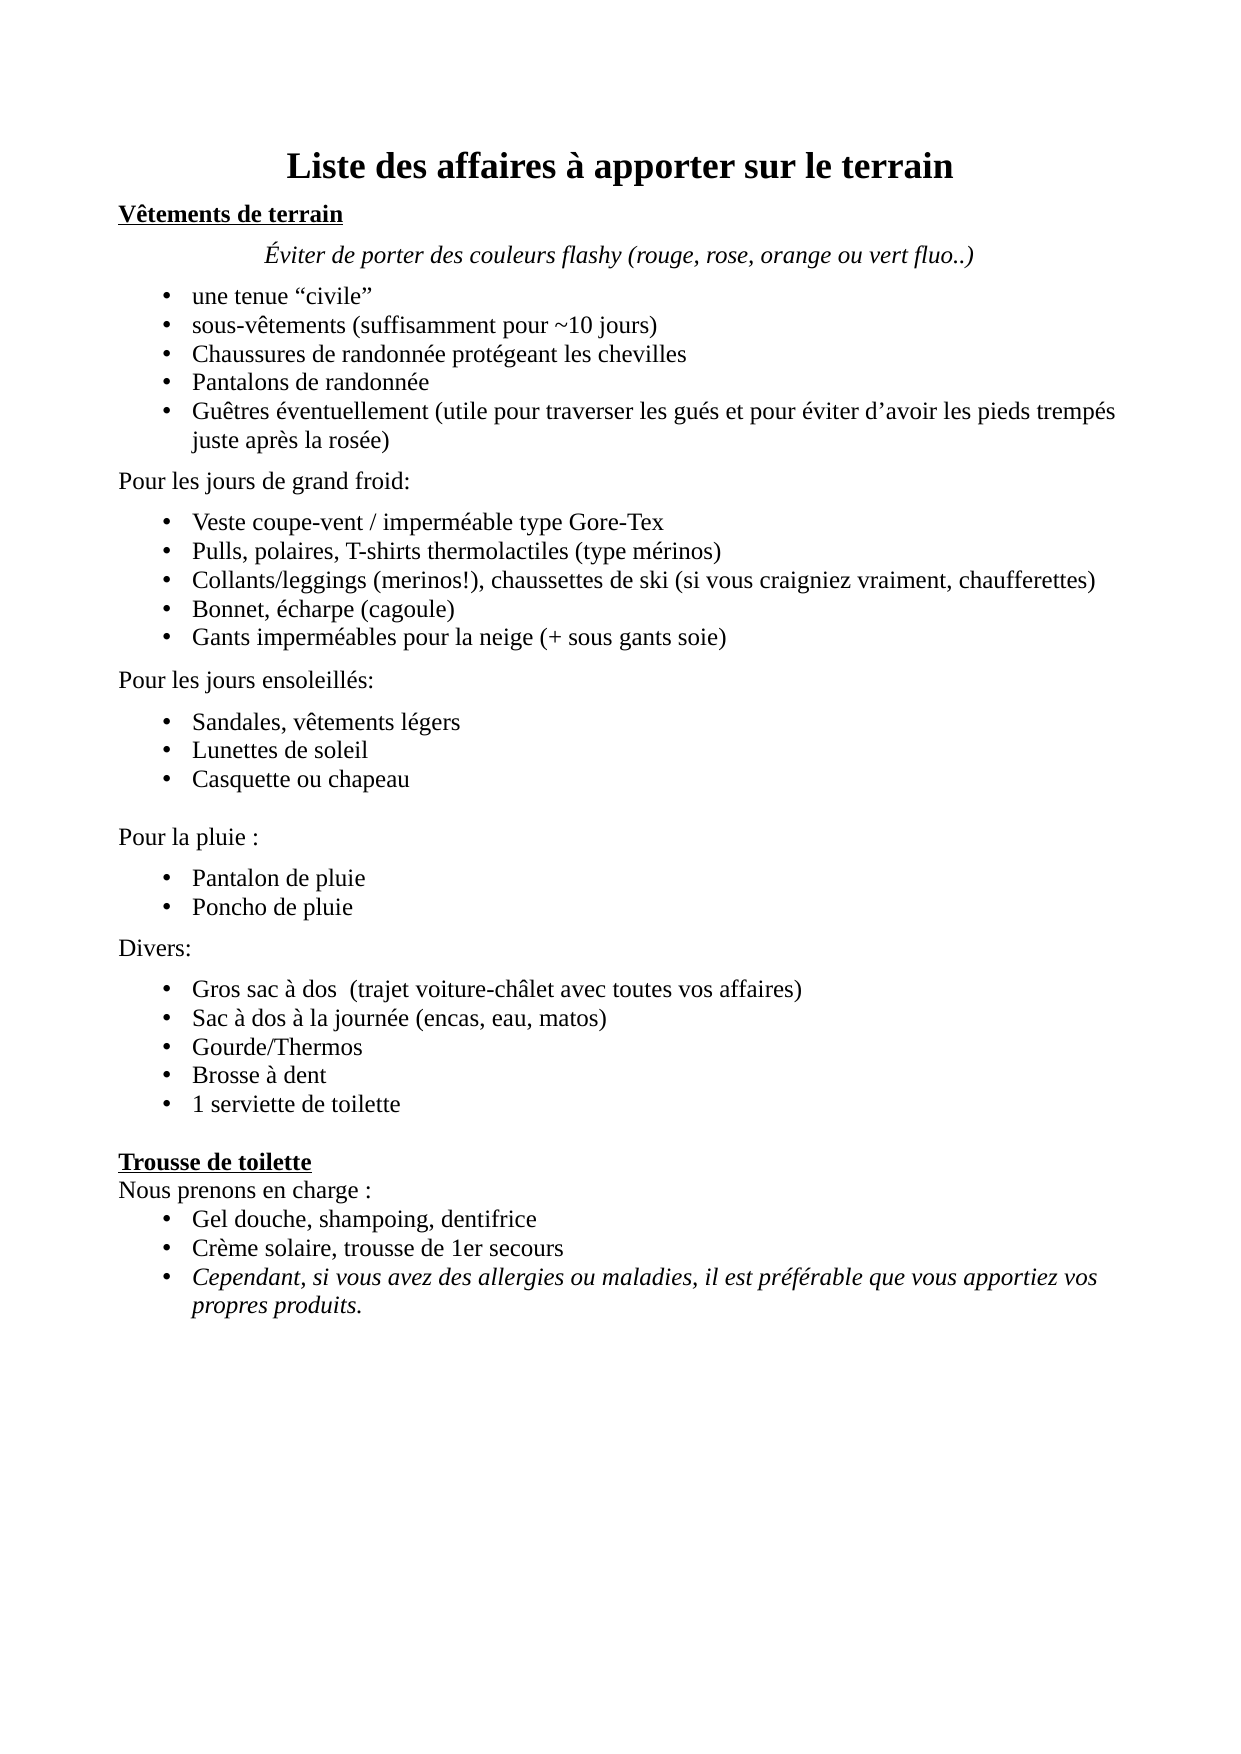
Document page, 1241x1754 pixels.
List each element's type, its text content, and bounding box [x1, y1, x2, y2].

list Brosse à dent [162, 1061, 1122, 1089]
list une tenue “civile” [162, 281, 1122, 310]
text Pour les jours ensoleillés: [118, 666, 1122, 694]
list Pantalons de randonnée [162, 367, 1122, 396]
text Pour les jours de grand froid: [118, 466, 1122, 495]
list Poncho de pluie [162, 892, 1122, 921]
list Gel douche, shampoing, dentifrice [162, 1204, 1122, 1233]
list Lunettes de soleil [162, 736, 1122, 764]
text Divers: [118, 933, 1122, 962]
list Bonnet, écharpe (cagoule) [162, 594, 1122, 622]
list Gourde/Thermos [162, 1032, 1122, 1061]
list Sac à dos à la journée (encas, eau, matos) [162, 1003, 1122, 1032]
subtitle Liste des affaires à apporter sur le terrain [118, 143, 1122, 186]
list Pulls, polaires, T-shirts thermolactiles (type mérinos) [162, 536, 1122, 565]
list Pantalon de pluie [162, 863, 1122, 892]
text Nous prenons en charge : [118, 1176, 1122, 1204]
list Veste coupe-vent / imperméable type Gore-Tex [162, 507, 1122, 536]
list 1 serviette de toilette [162, 1089, 1122, 1118]
list Cependant, si vous avez des allergies ou maladies, il est préférable que vous apportiez vos propres produits. [162, 1262, 1122, 1319]
text Éviter de porter des couleurs flashy (rouge, rose, orange ou vert fluo..) [118, 240, 1122, 269]
list Gros sac à dos (trajet voiture-châlet avec toutes vos affaires) [162, 974, 1122, 1003]
text Vêtements de terrain [118, 199, 1122, 227]
list sous-vêtements (suffisamment pour ~10 jours) [162, 310, 1122, 339]
list Gants imperméables pour la neige (+ sous gants soie) [162, 622, 1122, 651]
text Trousse de toilette [118, 1147, 1122, 1176]
list Casquette ou chapeau [162, 764, 1122, 793]
list Sandales, vêtements légers [162, 707, 1122, 736]
list Chaussures de randonnée protégeant les chevilles [162, 339, 1122, 367]
text Pour la pluie : [118, 822, 1122, 851]
list Collants/leggings (merinos!), chaussettes de ski (si vous craigniez vraiment, chaufferettes) [162, 565, 1122, 594]
list Guêtres éventuellement (utile pour traverser les gués et pour éviter d’avoir les pieds trempés juste après la rosée) [162, 396, 1122, 454]
list Crème solaire, trousse de 1er secours [162, 1233, 1122, 1262]
